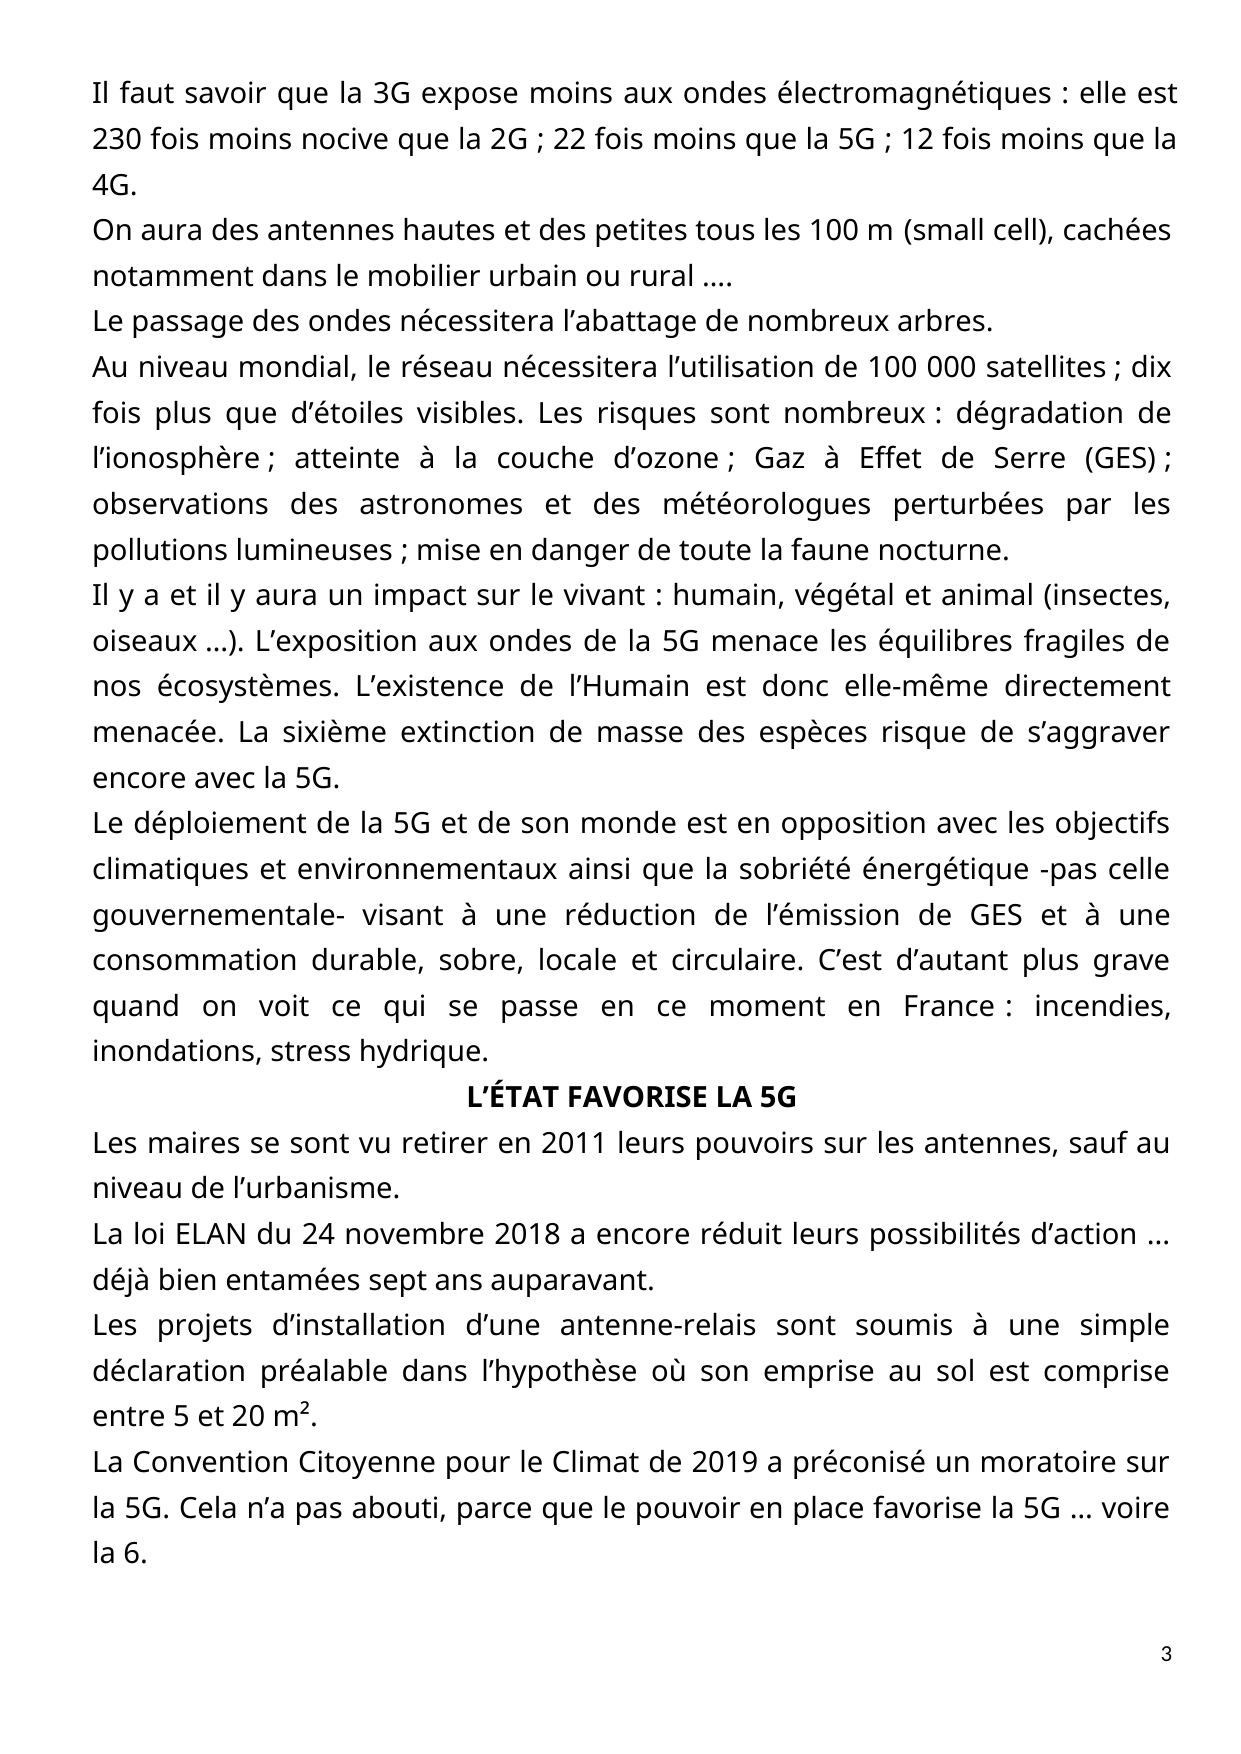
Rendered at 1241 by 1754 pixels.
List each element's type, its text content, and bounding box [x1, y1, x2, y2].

text La Convention Citoyenne pour le Climat de 2019 a préconisé un moratoire sur la 5G. Cela n’a pas abouti, parce que le pouvoir en place favorise la 5G … voire la 6. [92, 1441, 1172, 1572]
text Il faut savoir que la 3G expose moins aux ondes électromagnétiques : elle est 230 fois moins nocive que la 2G ; 22 fois moins que la 5G ; 12 fois moins que la 4G. [92, 72, 1178, 203]
text On aura des antennes hautes et des petites tous les 100 m (small cell), cachées notamment dans le mobilier urbain ou rural …. [92, 209, 1172, 295]
text Au niveau mondial, le réseau nécessitera l’utilisation de 100 000 satellites ; dix fois plus que d’étoiles visibles. Les risques sont nombreux : dégradation de l’ionosphère ; atteinte à la couche d’ozone ; Gaz à Effet de Serre (GES) ; observations des astronomes et des météorologues perturbées par les pollutions lumineuses ; mise en danger de toute la faune nocturne. [92, 346, 1172, 568]
text Les projets d’installation d’une antenne-relais sont soumis à une simple déclaration préalable dans l’hypothèse où son emprise au sol est comprise entre 5 et 20 m². [92, 1304, 1172, 1435]
text Le déploiement de la 5G et de son monde est en opposition avec les objectifs climatiques et environnementaux ainsi que la sobriété énergétique -pas celle gouvernementale- visant à une réduction de l’émission de GES et à une consommation durable, sobre, locale et circulaire. C’est d’autant plus grave quand on voit ce qui se passe en ce moment en France : incendies, inondations, stress hydrique. [92, 802, 1172, 1070]
text La loi ELAN du 24 novembre 2018 a encore réduit leurs possibilités d’action ... déjà bien entamées sept ans auparavant. [92, 1213, 1172, 1298]
text L’ÉTAT FAVORISE LA 5G [92, 1076, 1172, 1116]
text Il y a et il y aura un impact sur le vivant : humain, végétal et animal (insectes, oiseaux …). L’exposition aux ondes de la 5G menace les équilibres fragiles de nos écosystèmes. L’existence de l’Humain est donc elle-même directement menacée. La sixième extinction de masse des espèces risque de s’aggraver encore avec la 5G. [92, 574, 1172, 797]
text Le passage des ondes nécessitera l’abattage de nombreux arbres. [92, 301, 1172, 340]
text Les maires se sont vu retirer en 2011 leurs pouvoirs sur les antennes, sauf au niveau de l’urbanisme. [92, 1122, 1172, 1207]
